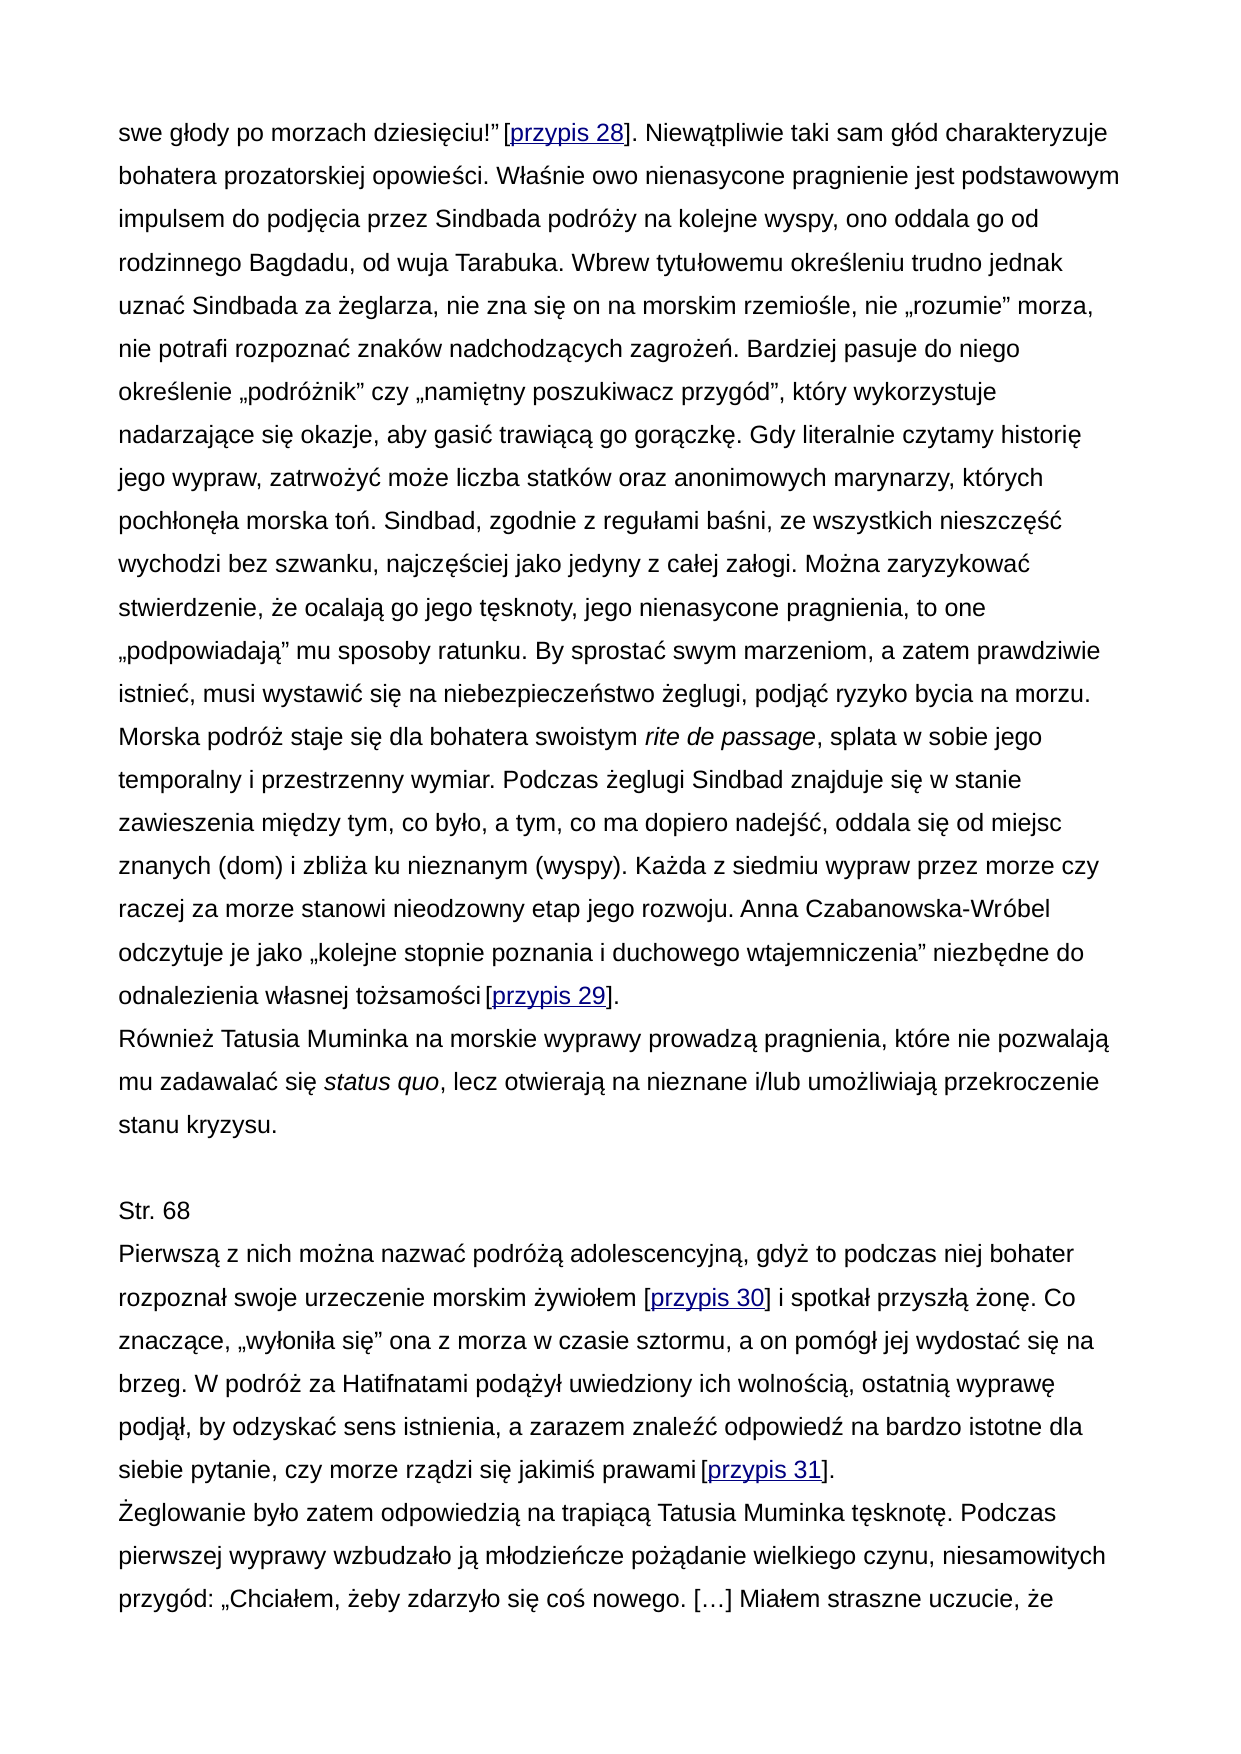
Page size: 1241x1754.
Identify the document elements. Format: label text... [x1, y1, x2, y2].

text swe głody po morzach dziesięciu!” [przypis 28]. Niewątpliwie taki sam głód charakteryzuje bohatera prozatorskiej opowieści. Właśnie owo nienasycone pragnienie jest podstawowym impulsem do podjęcia przez Sindbada podróży na kolejne wyspy, ono oddala go od rodzinnego Bagdadu, od wuja Tarabuka. Wbrew tytułowemu określeniu trudno jednak uznać Sindbada za żeglarza, nie zna się on na morskim rzemiośle, nie „rozumie” morza, nie potrafi rozpoznać znaków nadchodzących zagrożeń. Bardziej pasuje do niego określenie „podróżnik” czy „namiętny poszukiwacz przygód”, który wykorzystuje nadarzające się okazje, aby gasić trawiącą go gorączkę. Gdy literalnie czytamy historię jego wypraw, zatrwożyć może liczba statków oraz anonimowych marynarzy, których pochłonęła morska toń. Sindbad, zgodnie z regułami baśni, ze wszystkich nieszczęść wychodzi bez szwanku, najczęściej jako jedyny z całej załogi. Można zaryzykować stwierdzenie, że ocalają go jego tęsknoty, jego nienasycone pragnienia, to one „podpowiadają” mu sposoby ratunku. By sprostać swym marzeniom, a zatem prawdziwie istnieć, musi wystawić się na niebezpieczeństwo żeglugi, podjąć ryzyko bycia na morzu. Morska podróż staje się dla bohatera swoistym rite de passage, splata w sobie jego temporalny i przestrzenny wymiar. Podczas żeglugi Sindbad znajduje się w stanie zawieszenia między tym, co było, a tym, co ma dopiero nadejść, oddala się od miejsc znanych (dom) i zbliża ku nieznanym (wyspy). Każda z siedmiu wypraw przez morze czy raczej za morze stanowi nieodzowny etap jego rozwoju. Anna Czabanowska-Wróbel odczytuje je jako „kolejne stopnie poznania i duchowego wtajemniczenia” niezbędne do odnalezienia własnej tożsamości [przypis 29]. [118, 118, 1122, 1009]
text Również Tatusia Muminka na morskie wyprawy prowadzą pragnienia, które nie pozwalają mu zadawalać się status quo, lecz otwierają na nieznane i/lub umożliwiają przekroczenie stanu kryzysu. [118, 1024, 1122, 1139]
text Str. 68 [118, 1196, 1122, 1225]
text Żeglowanie było zatem odpowiedzią na trapiącą Tatusia Muminka tęsknotę. Podczas pierwszej wyprawy wzbudzało ją młodzieńcze pożądanie wielkiego czynu, niesamowitych przygód: „Chciałem, żeby zdarzyło się coś nowego. […] Miałem straszne uczucie, że [118, 1498, 1122, 1613]
text Pierwszą z nich można nazwać podróżą adolescencyjną, gdyż to podczas niej bohater rozpoznał swoje urzeczenie morskim żywiołem [przypis 30] i spotkał przyszłą żonę. Co znaczące, „wyłoniła się” ona z morza w czasie sztormu, a on pomógł jej wydostać się na brzeg. W podróż za Hatifnatami podążył uwiedziony ich wolnością, ostatnią wyprawę podjął, by odzyskać sens istnienia, a zarazem znaleźć odpowiedź na bardzo istotne dla siebie pytanie, czy morze rządzi się jakimiś prawami [przypis 31]. [118, 1239, 1122, 1484]
